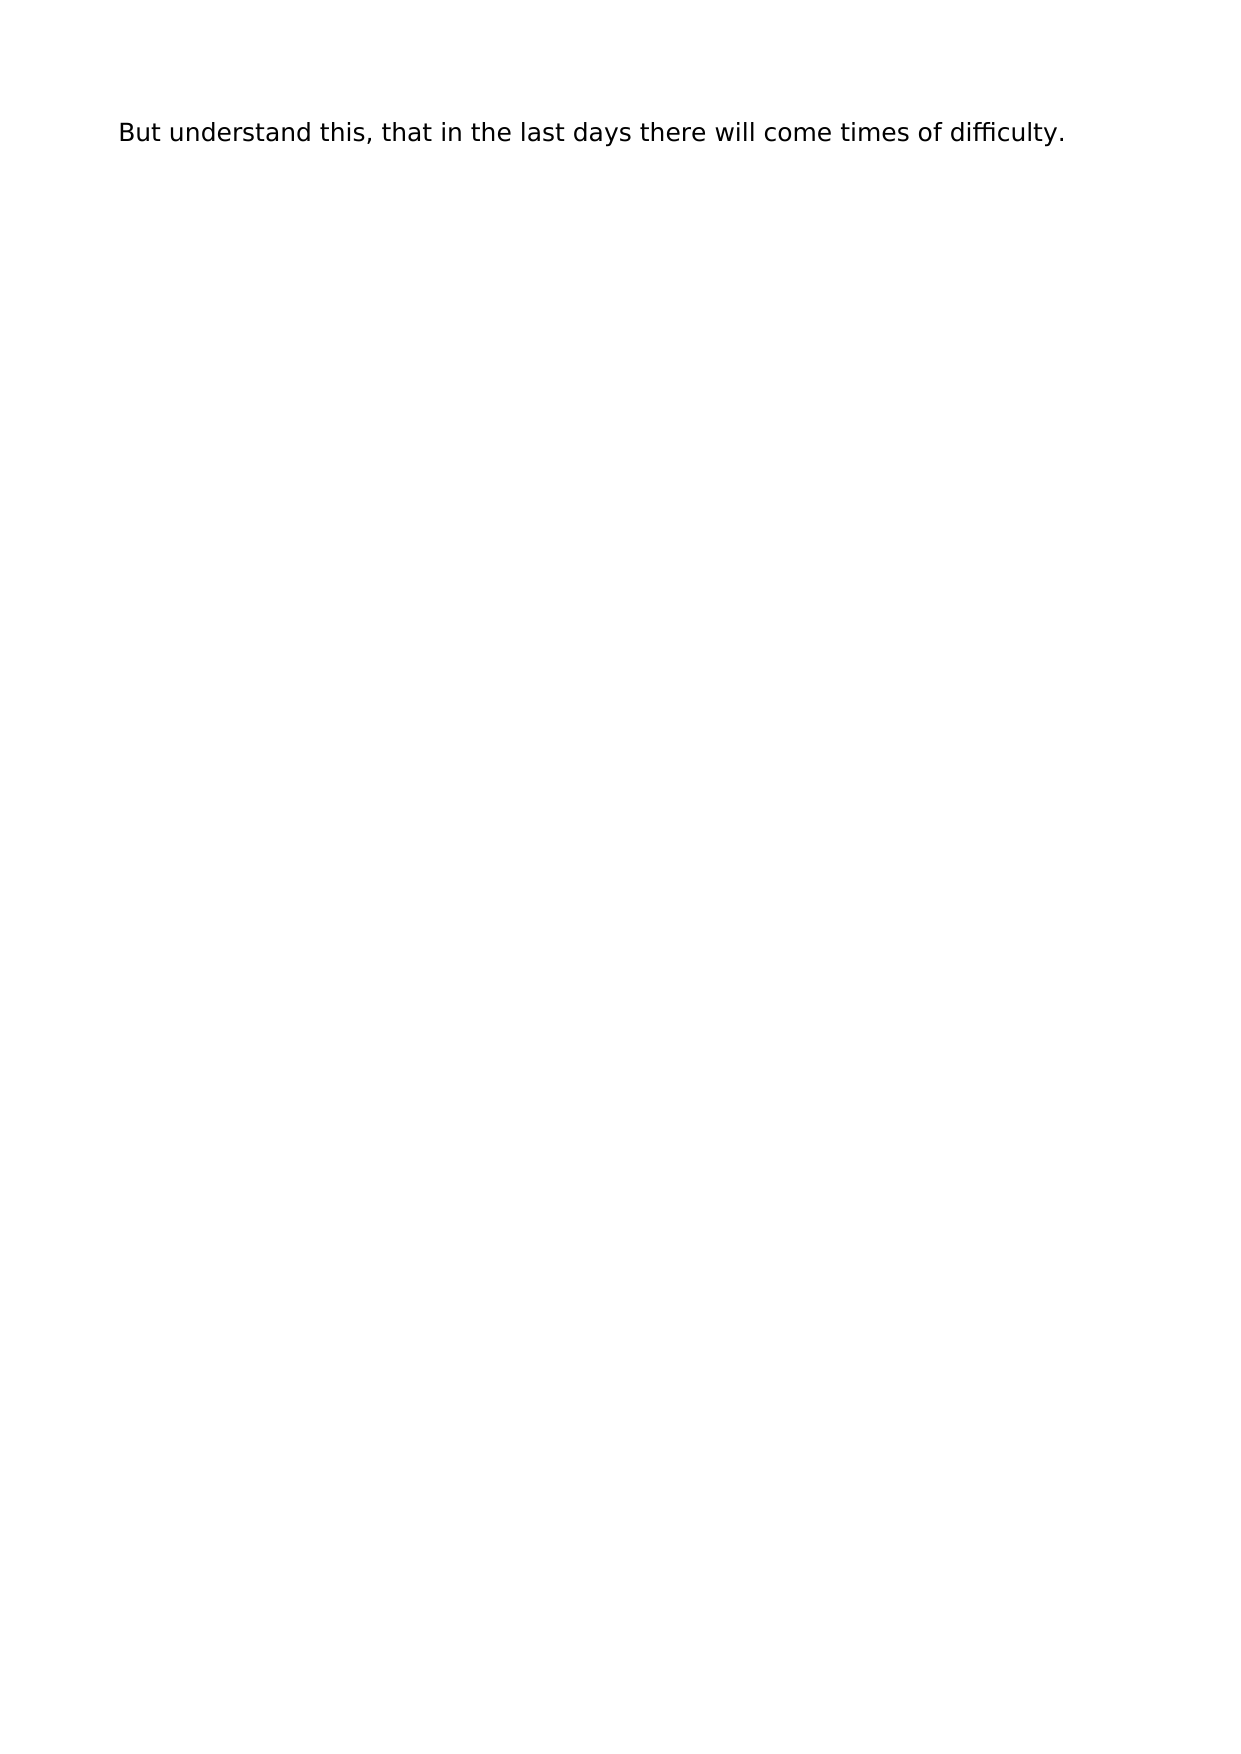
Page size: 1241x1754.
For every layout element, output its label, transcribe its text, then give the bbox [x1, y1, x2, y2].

text But understand this, that in the last days there will come times of difficulty. [118, 118, 1122, 147]
